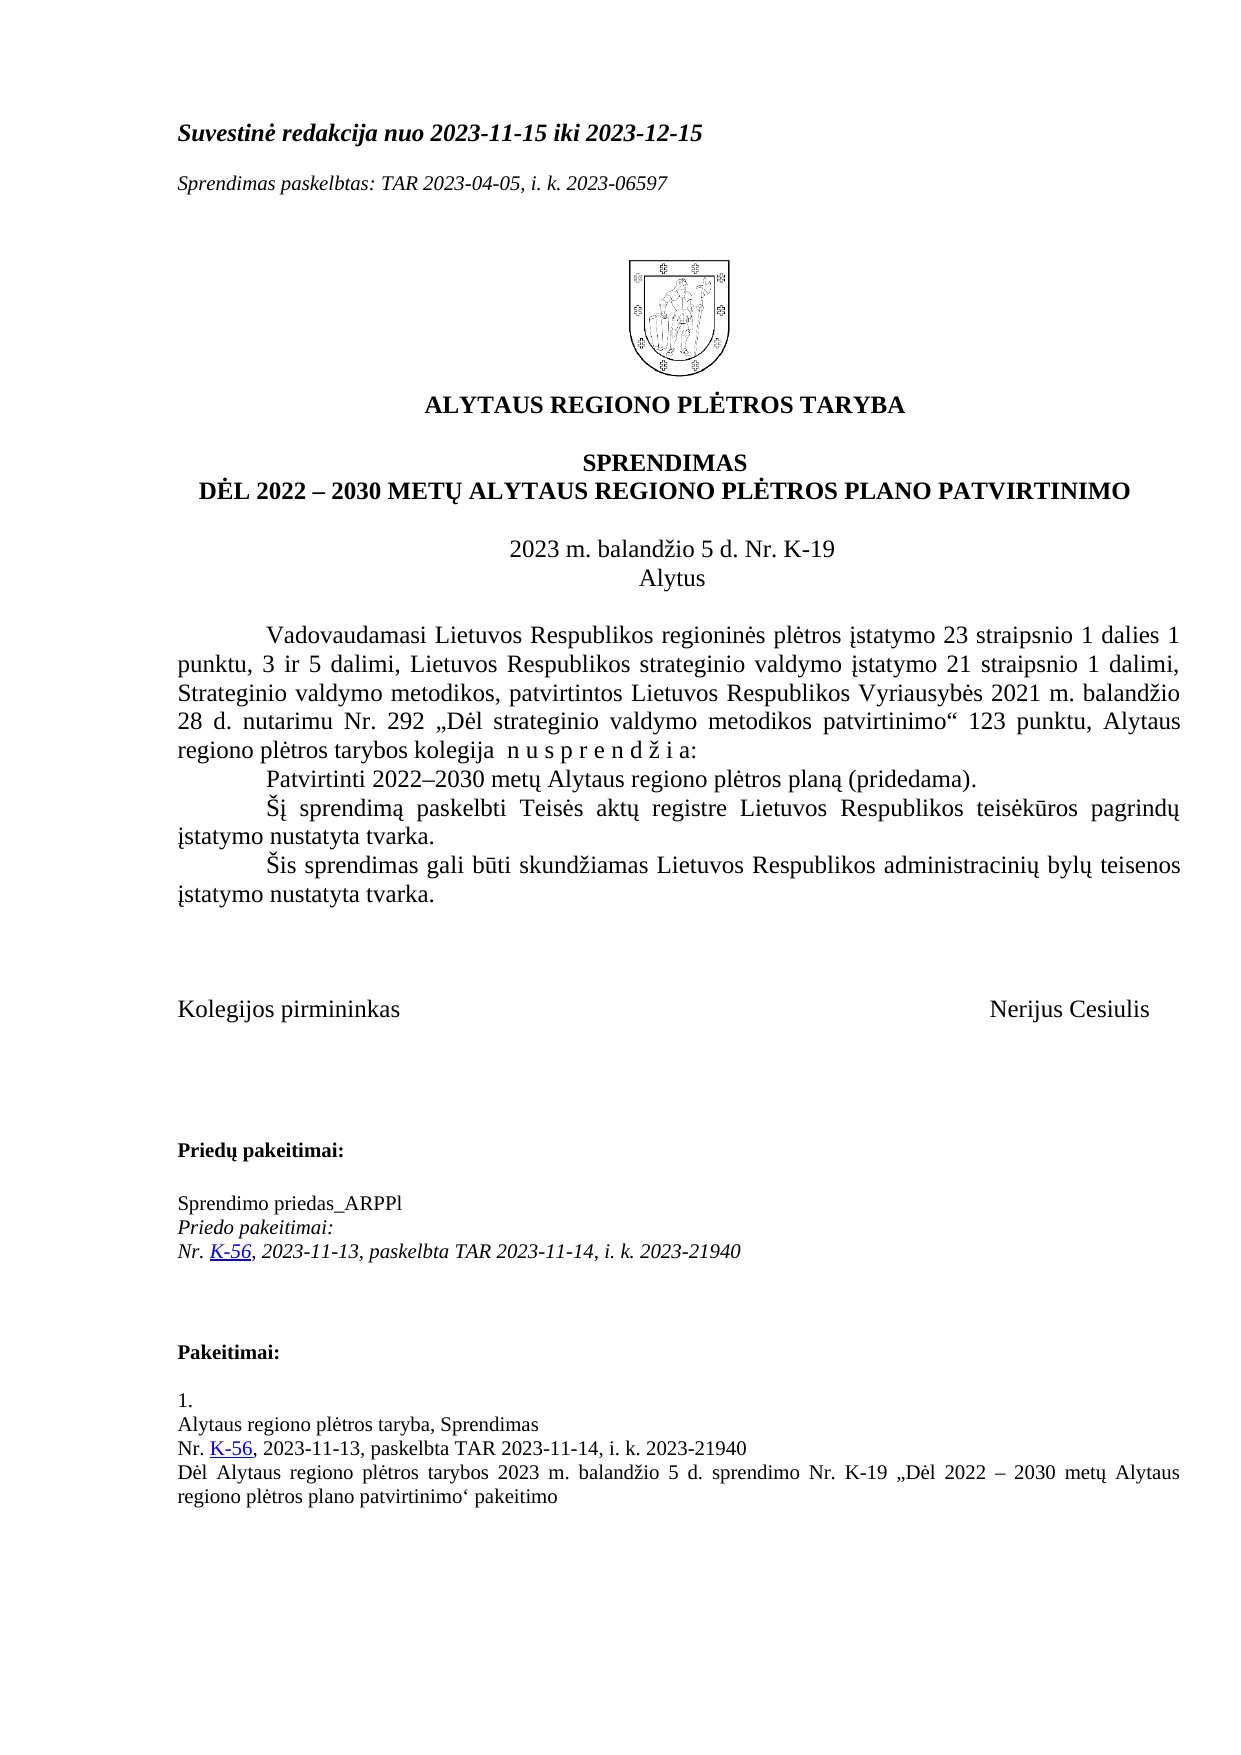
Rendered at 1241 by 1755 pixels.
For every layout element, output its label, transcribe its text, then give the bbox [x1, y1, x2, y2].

text Kolegijos pirmininkas Nerijus Cesiulis [177, 994, 1181, 1023]
text 2023 m. balandžio 5 d. Nr. K-19 [177, 534, 1167, 563]
text Priedo pakeitimai: [177, 1214, 1181, 1239]
text Sprendimo priedas_ARPPl [177, 1191, 1181, 1214]
text Alytus [177, 563, 1167, 591]
text Sprendimas paskelbtas: TAR 2023-04-05, i. k. 2023-06597 [177, 171, 1181, 195]
text Dėl Alytaus regiono plėtros tarybos 2023 m. balandžio 5 d. sprendimo Nr. K-19 „Dėl 2022 – 2030 metų Alytaus regiono plėtros plano patvirtinimo‘ pakeitimo [177, 1460, 1181, 1508]
text Nr. K-56, 2023-11-13, paskelbta TAR 2023-11-14, i. k. 2023-21940 [177, 1436, 1181, 1460]
text Suvestinė redakcija nuo 2023-11-15 iki 2023-12-15 [177, 118, 1181, 147]
text Priedų pakeitimai: [177, 1138, 1181, 1162]
text Šį sprendimą paskelbti Teisės aktų registre Lietuvos Respublikos teisėkūros pagrindų įstatymo nustatyta tvarka. [177, 793, 1181, 850]
text Alytaus regiono plėtros taryba, Sprendimas [177, 1412, 1181, 1436]
text DĖL 2022 – 2030 METŲ ALYTAUS REGIONO PLĖTROS PLANO PATVIRTINIMO [177, 476, 1153, 505]
text ALYTAUS REGIONO PLĖTROS TARYBA [177, 390, 1153, 419]
text Patvirtinti 2022–2030 metų Alytaus regiono plėtros planą (pridedama). [177, 764, 1181, 793]
text Šis sprendimas gali būti skundžiamas Lietuvos Respublikos administracinių bylų teisenos įstatymo nustatyta tvarka. [177, 850, 1181, 908]
text Pakeitimai: [177, 1339, 1181, 1364]
text SPRENDIMAS [177, 448, 1153, 476]
text Nr. K-56, 2023-11-13, paskelbta TAR 2023-11-14, i. k. 2023-21940 [177, 1239, 1181, 1263]
text Vadovaudamasi Lietuvos Respublikos regioninės plėtros įstatymo 23 straipsnio 1 dalies 1 punktu, 3 ir 5 dalimi, Lietuvos Respublikos strateginio valdymo įstatymo 21 straipsnio 1 dalimi, Strateginio valdymo metodikos, patvirtintos Lietuvos Respublikos Vyriausybės 2021 m. balandžio 28 d. nutarimu Nr. 292 „Dėl strateginio valdymo metodikos patvirtinimo“ 123 punktu, Alytaus regiono plėtros tarybos kolegija n u s p r e n d ž i a: [177, 620, 1181, 764]
text 1. [177, 1388, 1181, 1412]
